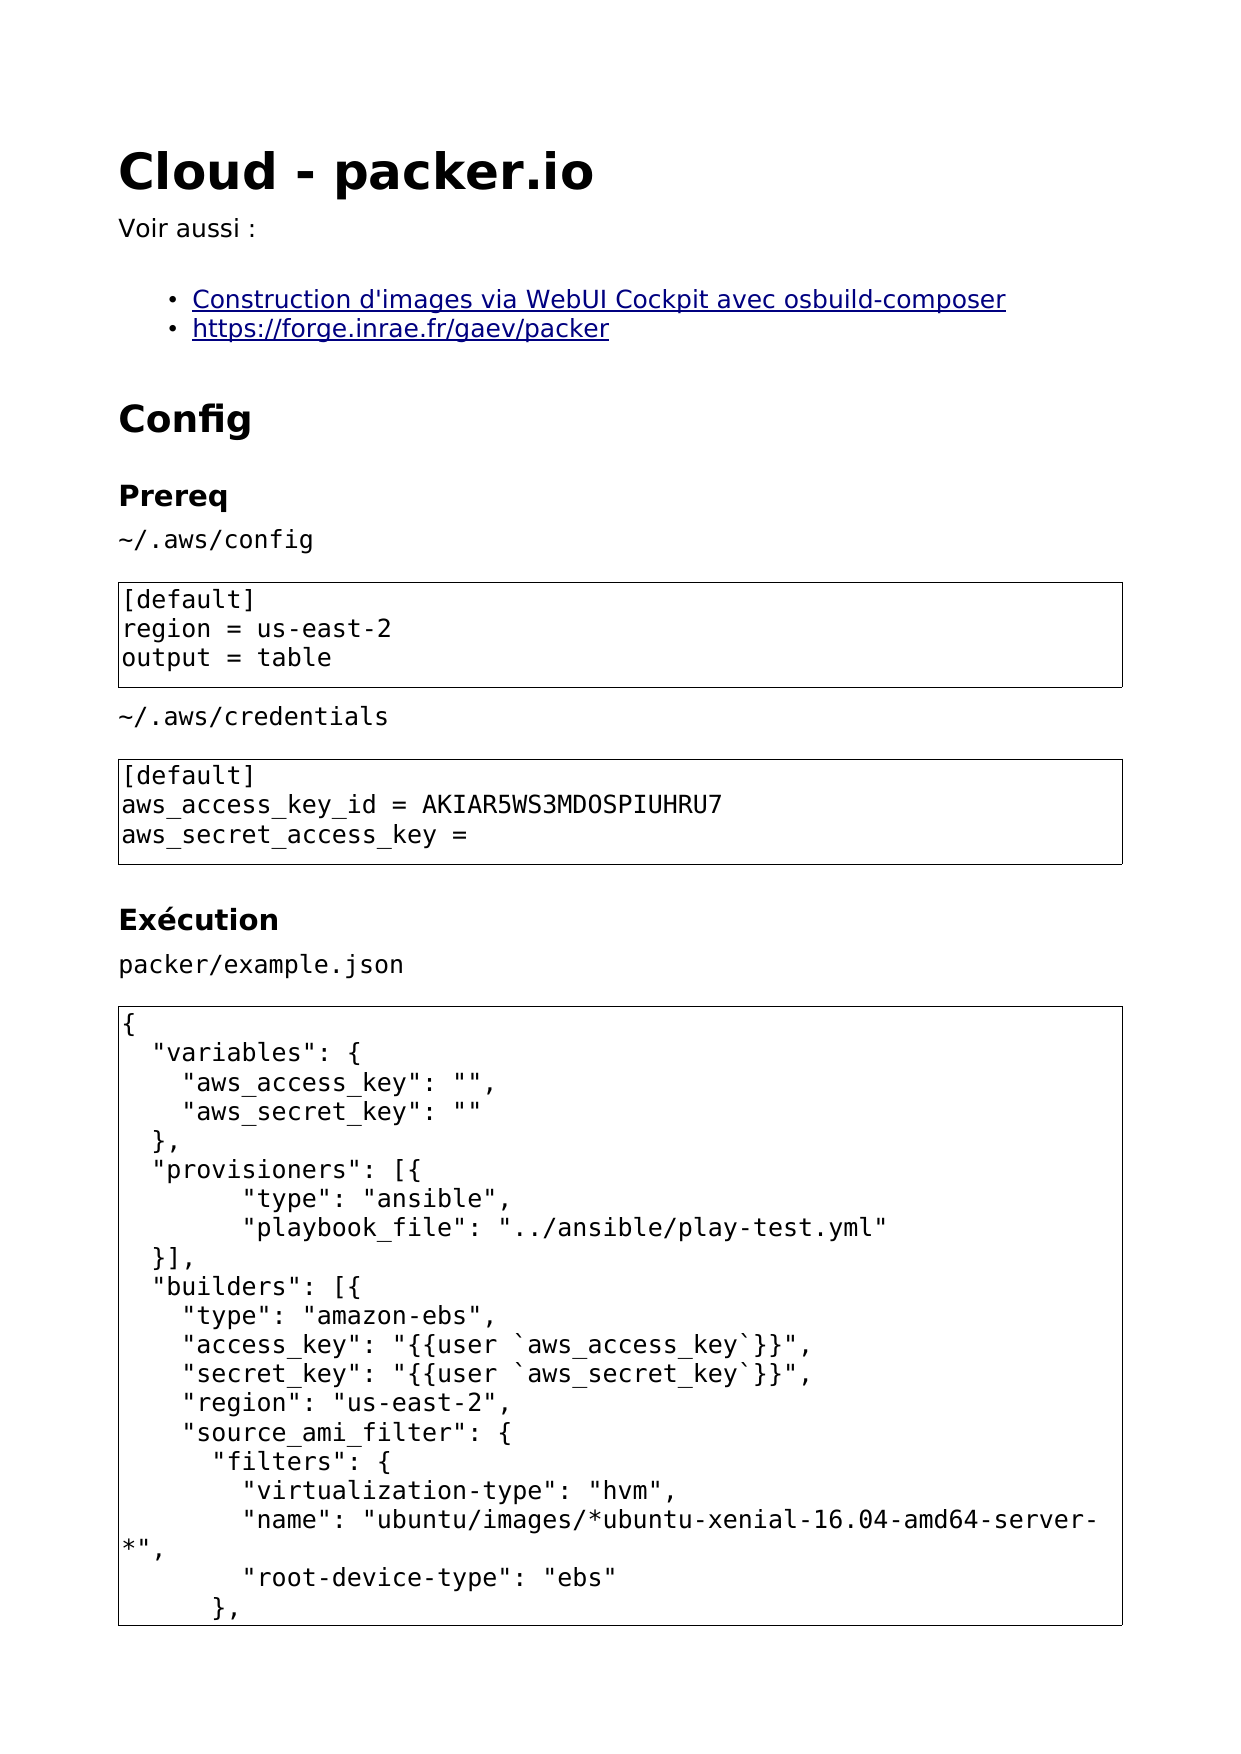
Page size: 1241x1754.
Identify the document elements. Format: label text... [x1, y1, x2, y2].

text packer/example.json [118, 950, 1122, 979]
table_header [default] aws_access_key_id = AKIAR5WS3MDOSPIUHRU7 aws_secret_access_key = [119, 760, 1122, 864]
text Voir aussi : [118, 214, 1122, 243]
text ~/.aws/credentials [118, 702, 1122, 731]
table_header [default] region = us-east-2 output = table [119, 583, 1122, 687]
subtitle Exécution [118, 903, 1122, 937]
list Construction d'images via WebUI Cockpit avec osbuild-composer [177, 285, 1122, 314]
text ~/.aws/config [118, 525, 1122, 554]
subtitle Cloud - packer.io [118, 143, 1122, 201]
subtitle Config [118, 398, 1122, 441]
list https://forge.inrae.fr/gaev/packer [177, 314, 1122, 343]
table_header { "variables": { "aws_access_key": "", "aws_secret_key": "" }, "provisioners": [{ "type": "ansible", "playbook_file": "../ansible/play-test.yml" }], "builders": [{ "type": "amazon-ebs", "access_key": "{{user `aws_access_key`}}", "secret_key": "{{user `aws_secret_key`}}", "region": "us-east-2", "source_ami_filter": { "filters": { "virtualization-type": "hvm", "name": "ubuntu/images/*ubuntu-xenial-16.04-amd64-server-*", "root-device-type": "ebs" }, [119, 1007, 1122, 1625]
subtitle Prereq [118, 479, 1122, 513]
